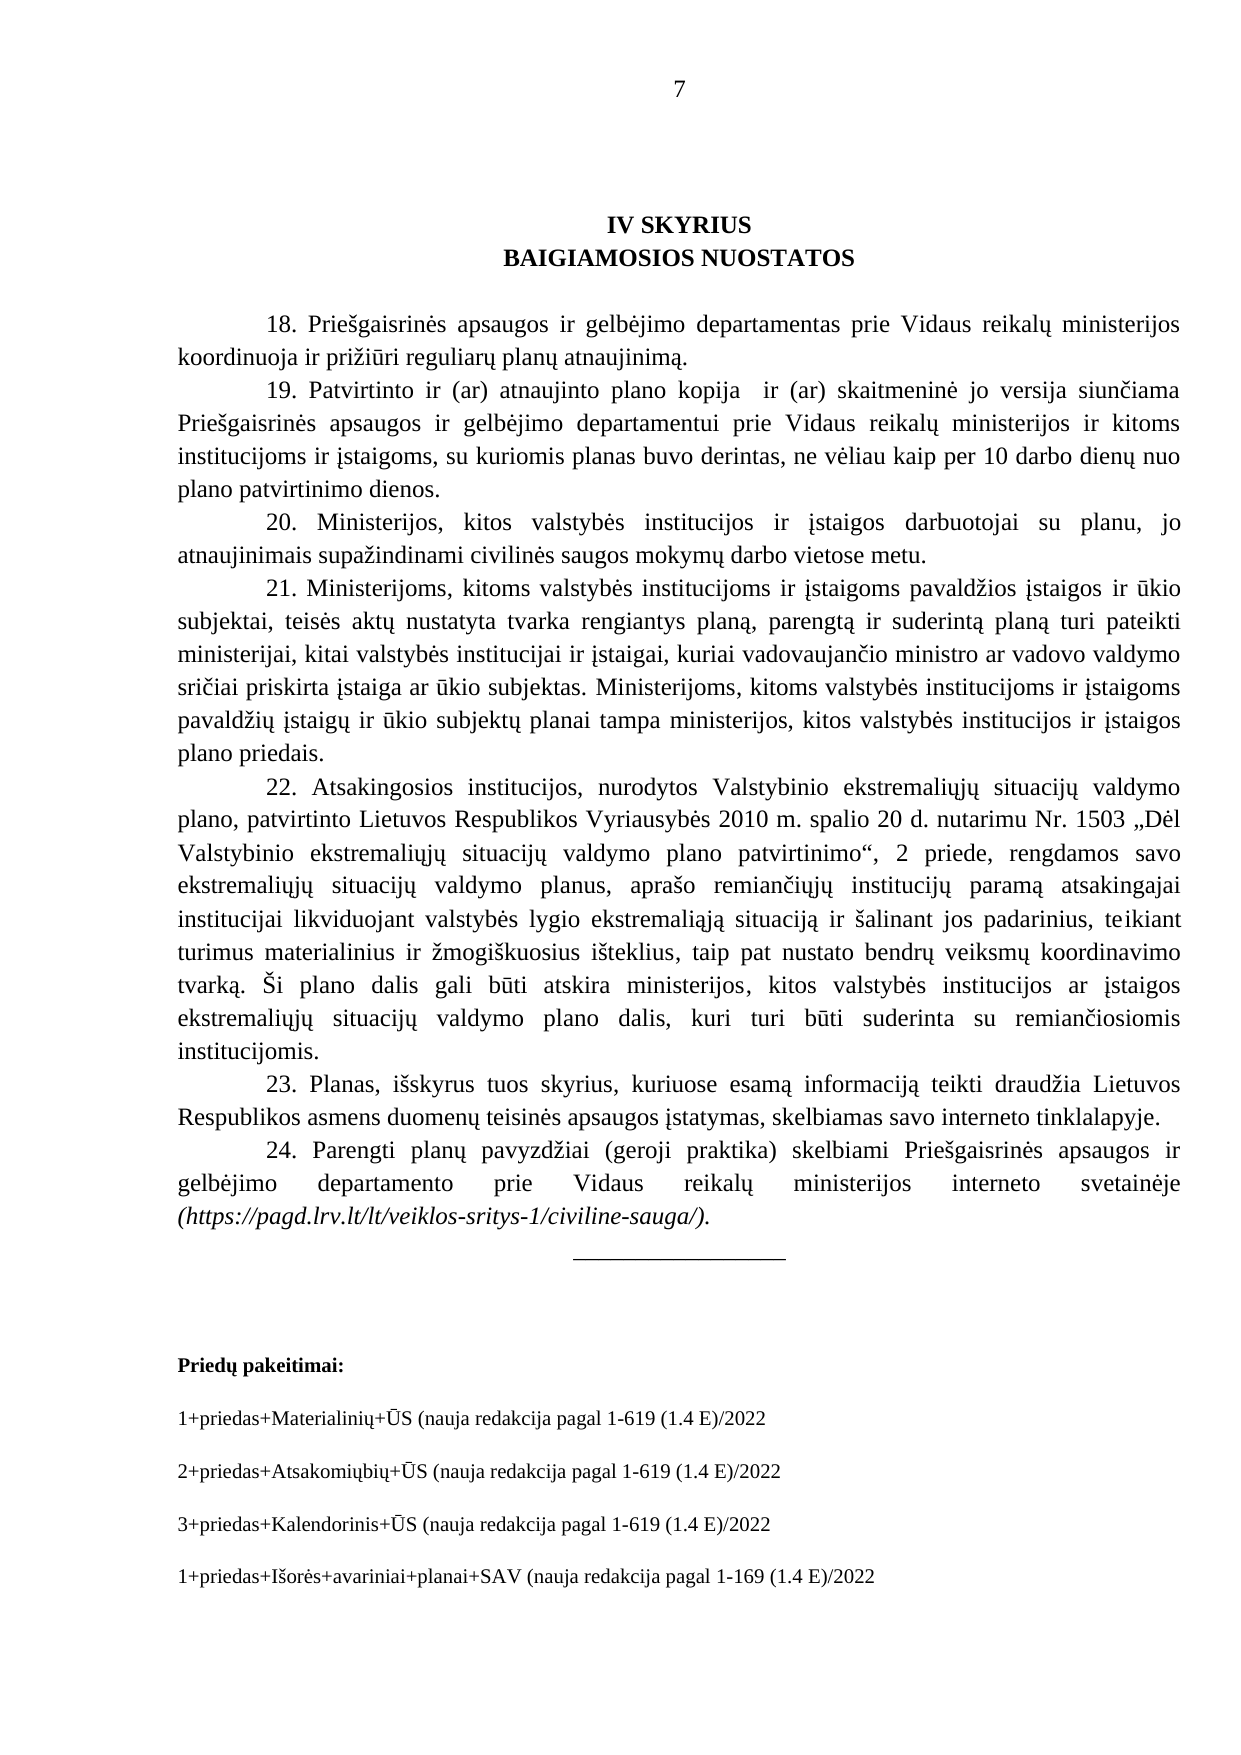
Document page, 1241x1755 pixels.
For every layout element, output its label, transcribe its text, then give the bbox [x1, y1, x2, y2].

text IV skyrius [177, 210, 1181, 239]
text BAIGIAMOSIOS NUOSTATOS [177, 243, 1181, 272]
text _________________ [177, 1234, 1181, 1263]
text Priedų pakeitimai: [177, 1353, 1181, 1377]
text 21. Ministerijoms, kitoms valstybės institucijoms ir įstaigoms pavaldžios įstaigos ir ūkio subjektai, teisės aktų nustatyta tvarka rengiantys planą, parengtą ir suderintą planą turi pateikti ministerijai, kitai valstybės institucijai ir įstaigai, kuriai vadovaujančio ministro ar vadovo valdymo sričiai priskirta įstaiga ar ūkio subjektas. Ministerijoms, kitoms valstybės institucijoms ir įstaigoms pavaldžių įstaigų ir ūkio subjektų planai tampa ministerijos, kitos valstybės institucijos ir įstaigos plano priedais. [177, 573, 1181, 767]
text 22. Atsakingosios institucijos, nurodytos Valstybinio ekstremaliųjų situacijų valdymo plano, patvirtinto Lietuvos Respublikos Vyriausybės 2010 m. spalio 20 d. nutarimu Nr. 1503 „Dėl Valstybinio ekstremaliųjų situacijų valdymo plano patvirtinimo“, 2 priede, rengdamos savo ekstremaliųjų situacijų valdymo planus, aprašo remiančiųjų institucijų paramą atsakingajai institucijai likviduojant valstybės lygio ekstremaliąją situaciją ir šalinant jos padarinius, teikiant turimus materialinius ir žmogiškuosius išteklius, taip pat nustato bendrų veiksmų koordinavimo tvarką. Ši plano dalis gali būti atskira ministerijos, kitos valstybės institucijos ar įstaigos ekstremaliųjų situacijų valdymo plano dalis, kuri turi būti suderinta su remiančiosiomis institucijomis. [177, 772, 1181, 1064]
text 1+priedas+Materialinių+ŪS (nauja redakcija pagal 1-619 (1.4 E)/2022 [177, 1406, 1181, 1430]
text 19. Patvirtinto ir (ar) atnaujinto plano kopija ir (ar) skaitmeninė jo versija siunčiama Priešgaisrinės apsaugos ir gelbėjimo departamentui prie Vidaus reikalų ministerijos ir kitoms institucijoms ir įstaigoms, su kuriomis planas buvo derintas, ne vėliau kaip per 10 darbo dienų nuo plano patvirtinimo dienos. [177, 375, 1181, 503]
text 18. Priešgaisrinės apsaugos ir gelbėjimo departamentas prie Vidaus reikalų ministerijos koordinuoja ir prižiūri reguliarų planų atnaujinimą. [177, 309, 1181, 371]
text 23. Planas, išskyrus tuos skyrius, kuriuose esamą informaciją teikti draudžia Lietuvos Respublikos asmens duomenų teisinės apsaugos įstatymas, skelbiamas savo interneto tinklalapyje. [177, 1069, 1181, 1131]
text 3+priedas+Kalendorinis+ŪS (nauja redakcija pagal 1-619 (1.4 E)/2022 [177, 1512, 1181, 1536]
text 2+priedas+Atsakomiųbių+ŪS (nauja redakcija pagal 1-619 (1.4 E)/2022 [177, 1459, 1181, 1483]
text 1+priedas+Išorės+avariniai+planai+SAV (nauja redakcija pagal 1-169 (1.4 E)/2022 [177, 1564, 1181, 1588]
text 24. Parengti planų pavyzdžiai (geroji praktika) skelbiami Priešgaisrinės apsaugos ir gelbėjimo departamento prie Vidaus reikalų ministerijos interneto svetainėje (https://pagd.lrv.lt/lt/veiklos-sritys-1/civiline-sauga/). [177, 1135, 1181, 1229]
text 20. Ministerijos, kitos valstybės institucijos ir įstaigos darbuotojai su planu, jo atnaujinimais supažindinami civilinės saugos mokymų darbo vietose metu. [177, 507, 1181, 569]
